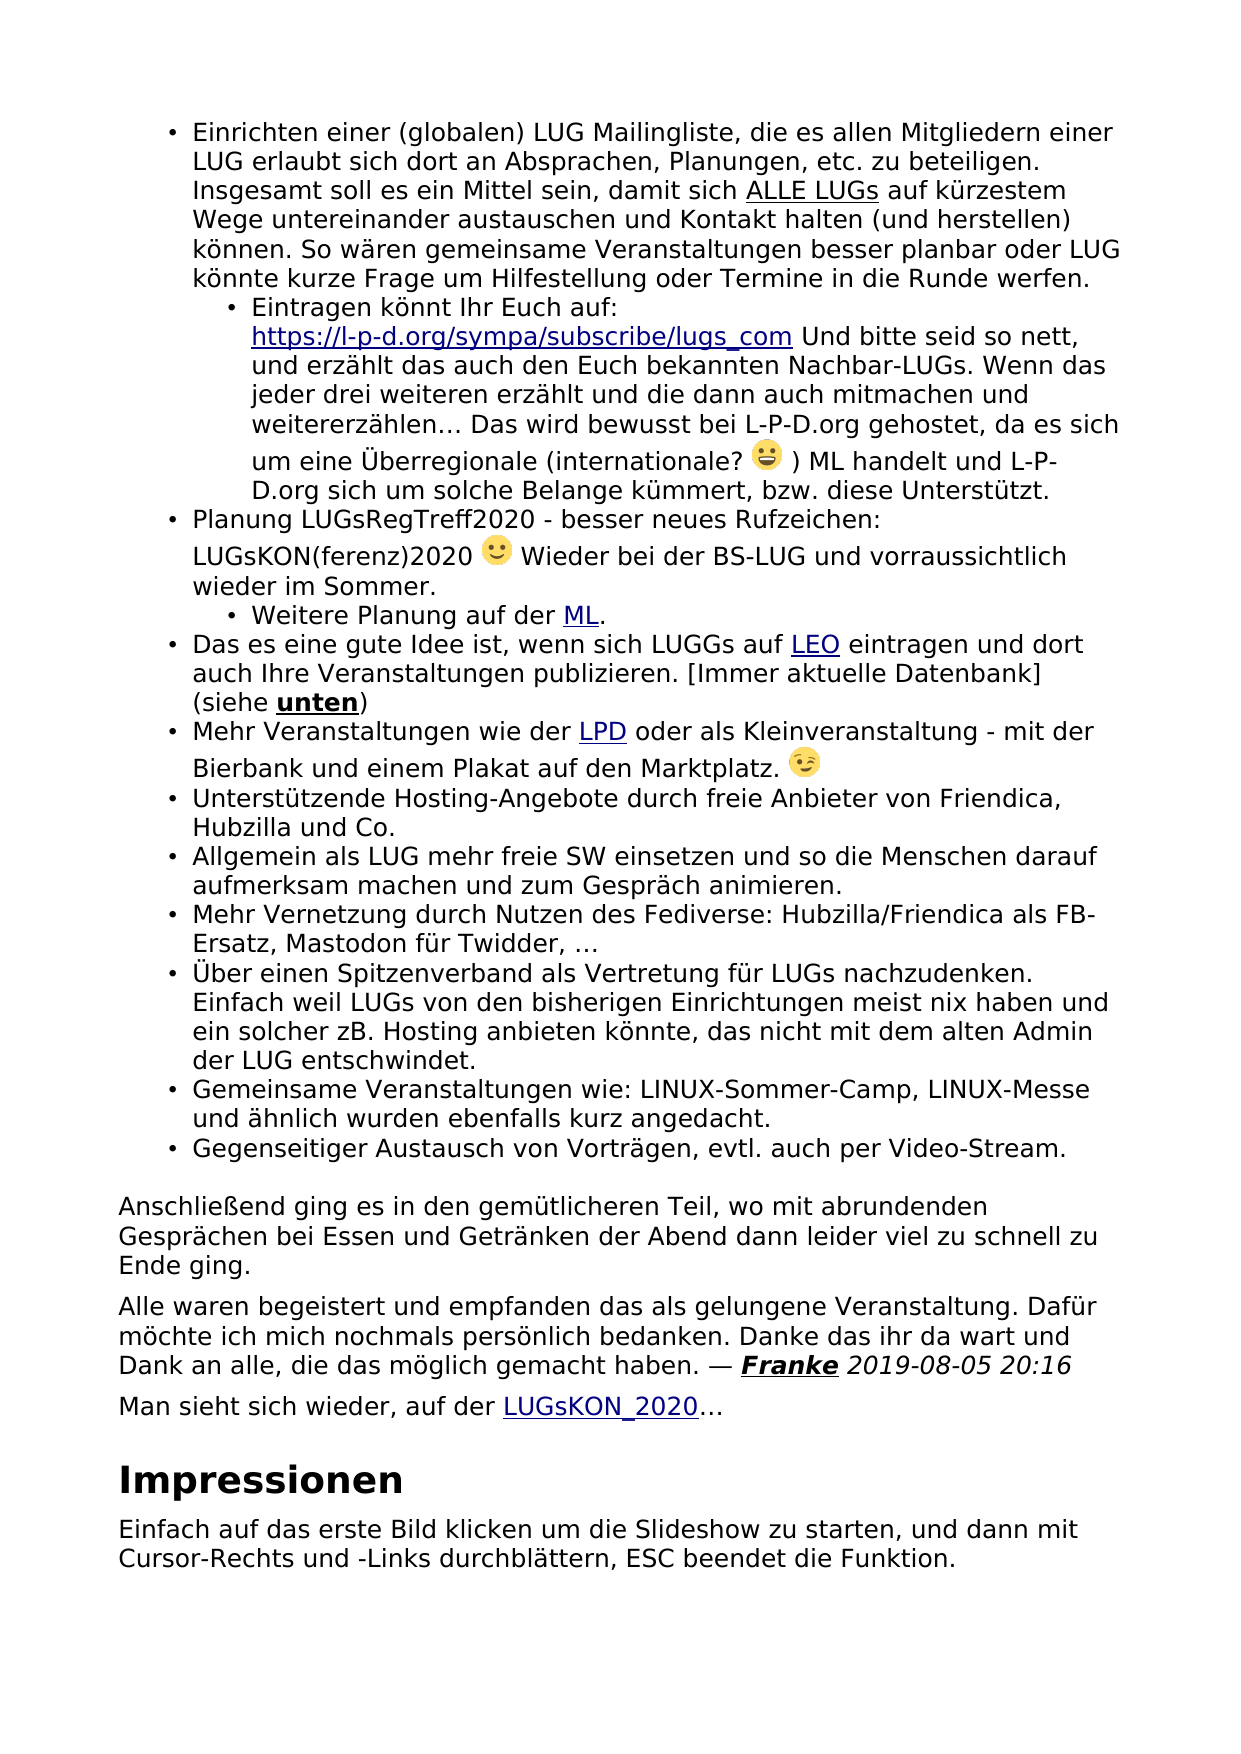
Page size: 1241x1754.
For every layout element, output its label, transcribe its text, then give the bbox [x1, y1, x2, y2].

text Alle waren begeistert und empfanden das als gelungene Veranstaltung. Dafür möchte ich mich nochmals persönlich bedanken. Danke das ihr da wart und Dank an alle, die das möglich gemacht haben. — Franke 2019-08-05 20:16 [118, 1292, 1122, 1380]
text Man sieht sich wieder, auf der LUGsKON_2020… [118, 1392, 1122, 1422]
text Anschließend ging es in den gemütlicheren Teil, wo mit abrundenden Gesprächen bei Essen und Getränken der Abend dann leider viel zu schnell zu Ende ging. [118, 1192, 1122, 1280]
list Einrichten einer (globalen) LUG Mailingliste, die es allen Mitgliedern einer LUG erlaubt sich dort an Absprachen, Planungen, etc. zu beteiligen. Insgesamt soll es ein Mittel sein, damit sich ALLE LUGs auf kürzestem Wege untereinander austauschen und Kontakt halten (und herstellen) können. So wären gemeinsame Veranstaltungen besser planbar oder LUG könnte kurze Frage um Hilfestellung oder Termine in die Runde werfen. [177, 118, 1122, 293]
list Gegenseitiger Austausch von Vorträgen, evtl. auch per Video-Stream. [177, 1134, 1122, 1163]
list Weitere Planung auf der ML. [236, 601, 1122, 630]
picture [751, 438, 783, 471]
list Mehr Veranstaltungen wie der LPD oder als Kleinveranstaltung - mit der Bierbank und einem Plakat auf den Marktplatz. [177, 717, 1122, 784]
picture [788, 746, 820, 778]
picture [481, 534, 513, 566]
list Mehr Vernetzung durch Nutzen des Fediverse: Hubzilla/Friendica als FB-Ersatz, Mastodon für Twidder, … [177, 901, 1122, 959]
list Das es eine gute Idee ist, wenn sich LUGGs auf LEO eintragen und dort auch Ihre Veranstaltungen publizieren. [Immer aktuelle Datenbank] (siehe unten) [177, 630, 1122, 717]
list Gemeinsame Veranstaltungen wie: LINUX-Sommer-Camp, LINUX-Messe und ähnlich wurden ebenfalls kurz angedacht. [177, 1076, 1122, 1134]
list Eintragen könnt Ihr Euch auf: https://l-p-d.org/sympa/subscribe/lugs_com Und bitte seid so nett, und erzählt das auch den Euch bekannten Nachbar-LUGs. Wenn das jeder drei weiteren erzählt und die dann auch mitmachen und weitererzählen… Das wird bewusst bei L-P-D.org gehostet, da es sich um eine Überregionale (internationale? ) ML handelt und L-P-D.org sich um solche Belange kümmert, bzw. diese Unterstützt. [236, 293, 1122, 505]
subtitle Impressionen [118, 1459, 1122, 1503]
list Planung LUGsRegTreff2020 - besser neues Rufzeichen: LUGsKON(ferenz)2020 Wieder bei der BS-LUG und vorraussichtlich wieder im Sommer. [177, 505, 1122, 601]
list Allgemein als LUG mehr freie SW einsetzen und so die Menschen darauf aufmerksam machen und zum Gespräch animieren. [177, 842, 1122, 901]
list Über einen Spitzenverband als Vertretung für LUGs nachzudenken. Einfach weil LUGs von den bisherigen Einrichtungen meist nix haben und ein solcher zB. Hosting anbieten könnte, das nicht mit dem alten Admin der LUG entschwindet. [177, 959, 1122, 1076]
text Einfach auf das erste Bild klicken um die Slideshow zu starten, und dann mit Cursor-Rechts und -Links durchblättern, ESC beendet die Funktion. [118, 1515, 1122, 1574]
list Unterstützende Hosting-Angebote durch freie Anbieter von Friendica, Hubzilla und Co. [177, 784, 1122, 842]
